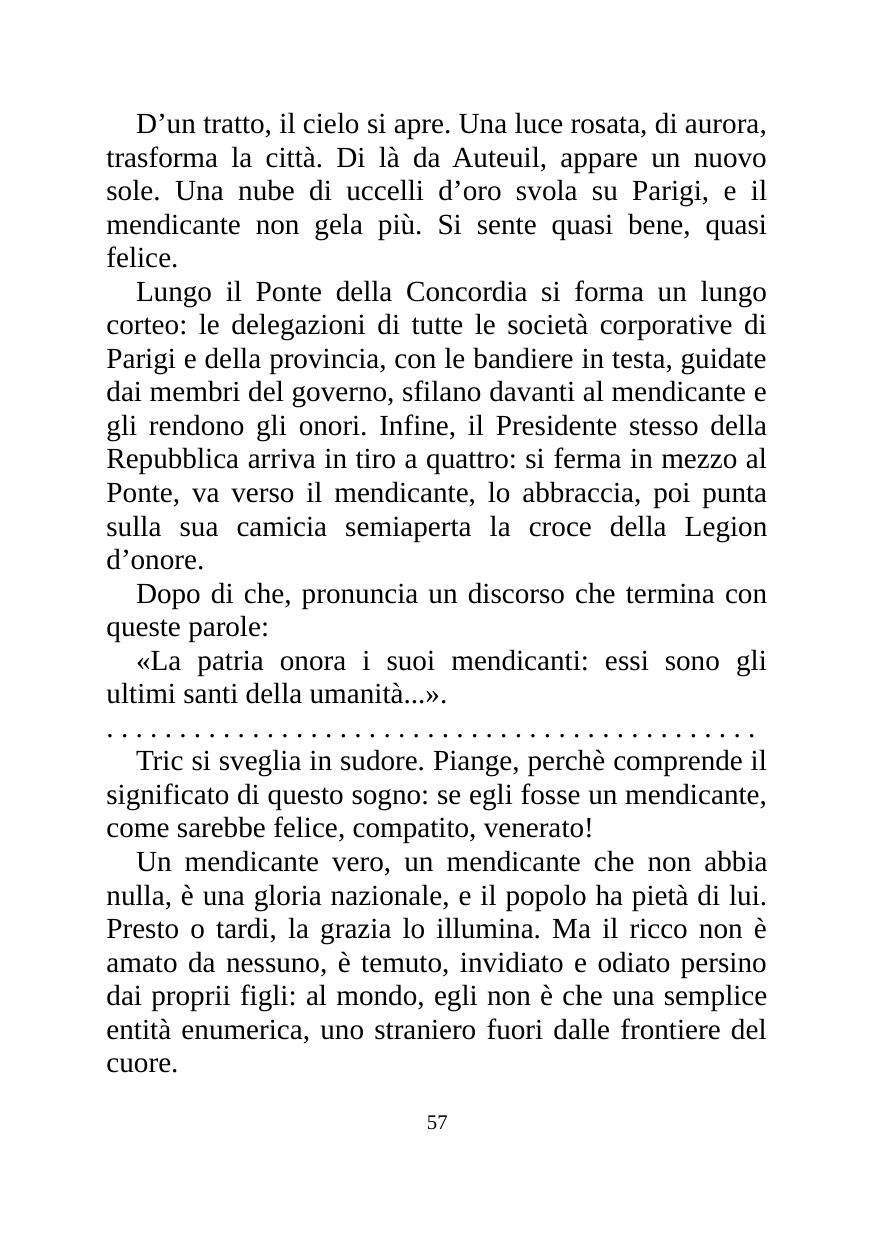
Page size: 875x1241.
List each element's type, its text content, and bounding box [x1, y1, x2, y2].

text «La patria onora i suoi mendicanti: essi sono gli ultimi santi della umanità...». [106, 643, 768, 710]
text Un mendicante vero, un mendicante che non abbia nulla, è una gloria nazionale, e il popolo ha pietà di lui. Presto o tardi, la grazia lo illumina. Ma il ricco non è amato da nessuno, è temuto, invidiato e odiato persino dai proprii figli: al mondo, egli non è che una semplice entità enumerica, uno straniero fuori dalle frontiere del cuore. [106, 844, 768, 1079]
text D’un tratto, il cielo si apre. Una luce rosata, di aurora, trasforma la città. Di là da Auteuil, appare un nuovo sole. Una nube di uccelli d’oro svola su Parigi, e il mendicante non gela più. Si sente quasi bene, quasi felice. [106, 106, 768, 274]
text Dopo di che, pronuncia un discorso che termina con queste parole: [106, 576, 768, 643]
text . . . . . . . . . . . . . . . . . . . . . . . . . . . . . . . . . . . . . . . . . . . . . [106, 710, 768, 743]
text Lungo il Ponte della Concordia si forma un lungo corteo: le delegazioni di tutte le società corporative di Parigi e della provincia, con le bandiere in testa, guidate dai membri del governo, sfilano davanti al mendicante e gli rendono gli onori. Infine, il Presidente stesso della Repubblica arriva in tiro a quattro: si ferma in mezzo al Ponte, va verso il mendicante, lo abbraccia, poi punta sulla sua camicia semiaperta la croce della Legion d’onore. [106, 274, 768, 576]
text Tric si sveglia in sudore. Piange, perchè comprende il significato di questo sogno: se egli fosse un mendicante, come sarebbe felice, compatito, venerato! [106, 743, 768, 844]
